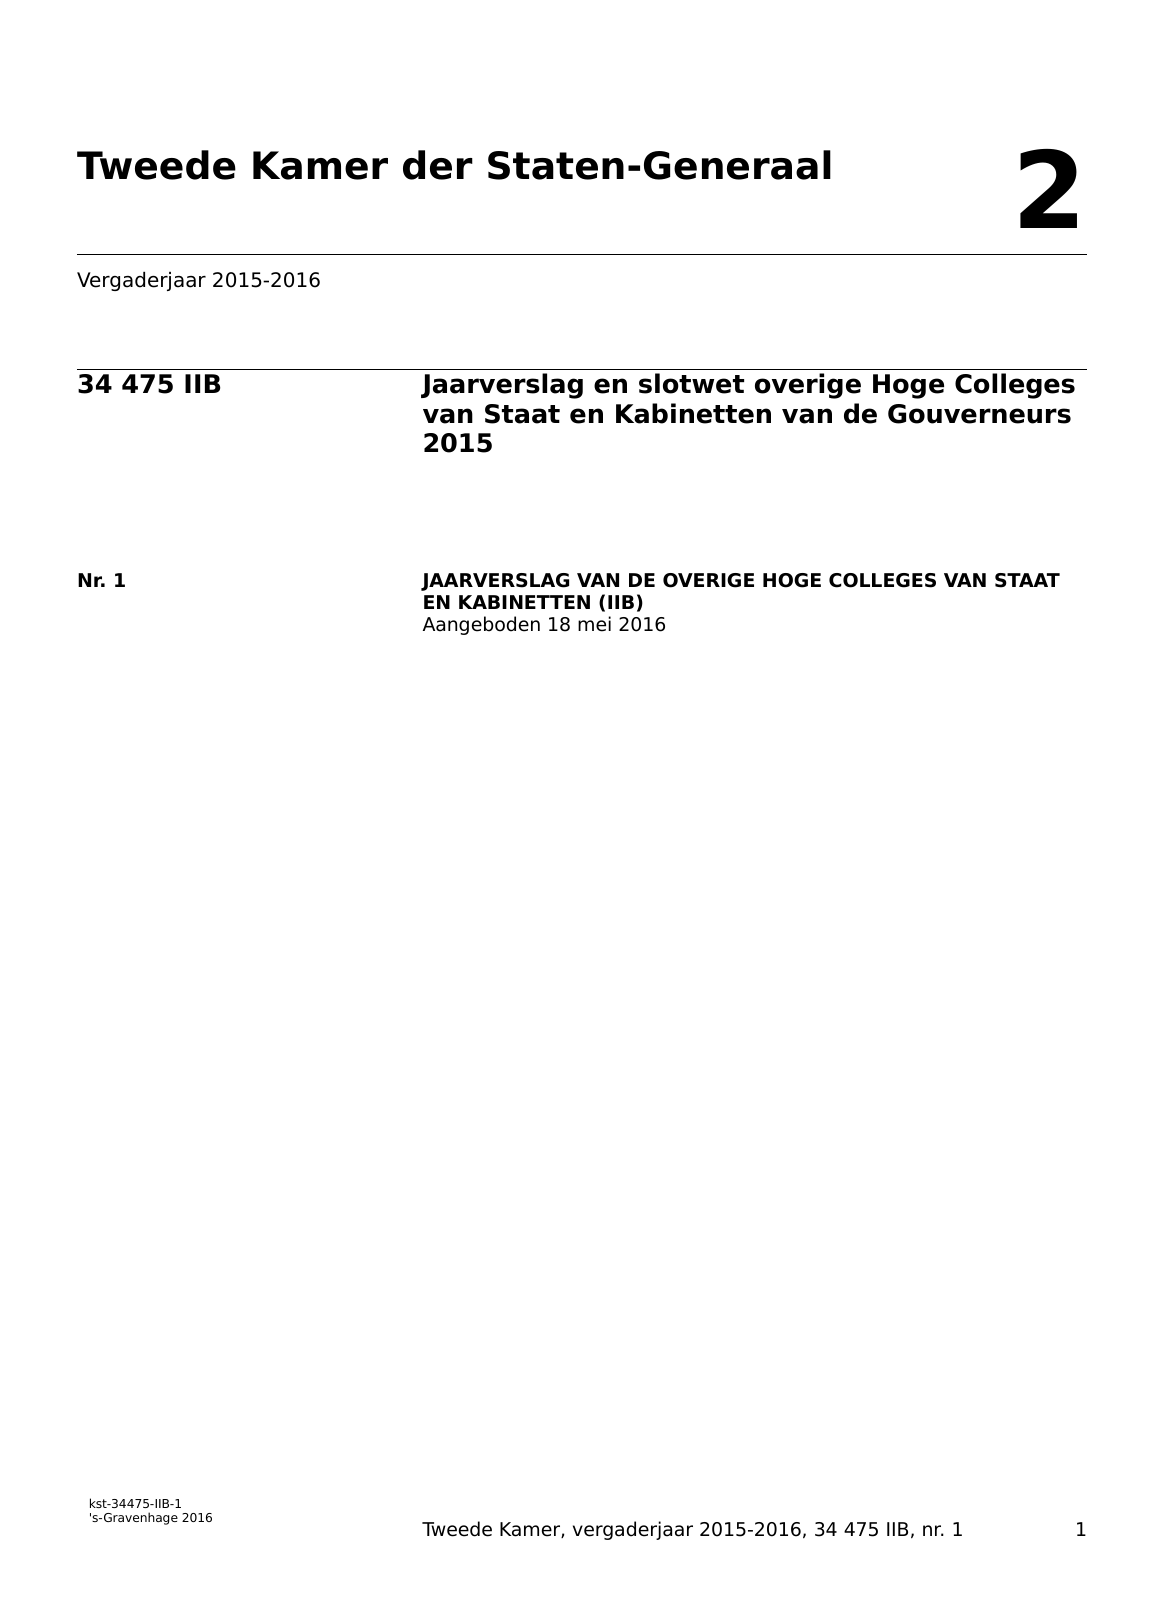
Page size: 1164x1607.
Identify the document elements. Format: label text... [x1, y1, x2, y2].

text Aangeboden 18 mei 2016 [422, 614, 1087, 636]
subtitle Nr. 1 JAARVERSLAG VAN DE OVERIGE HOGE COLLEGES VAN STAAT EN KABINETTEN (IIB) [77, 570, 1087, 614]
table_cell Vergaderjaar 2015-2016 [77, 255, 1087, 369]
text kst-34475-IIB-1 [88, 1497, 323, 1511]
table_header 2 [886, 130, 1087, 254]
text 's-Gravenhage 2016 [88, 1511, 323, 1525]
subtitle 34 475 IIB Jaarverslag en slotwet overige Hoge Colleges van Staat en Kabinetten van de Gouverneurs 2015 [77, 370, 1087, 459]
table_header Tweede Kamer der Staten-Generaal [77, 130, 886, 254]
